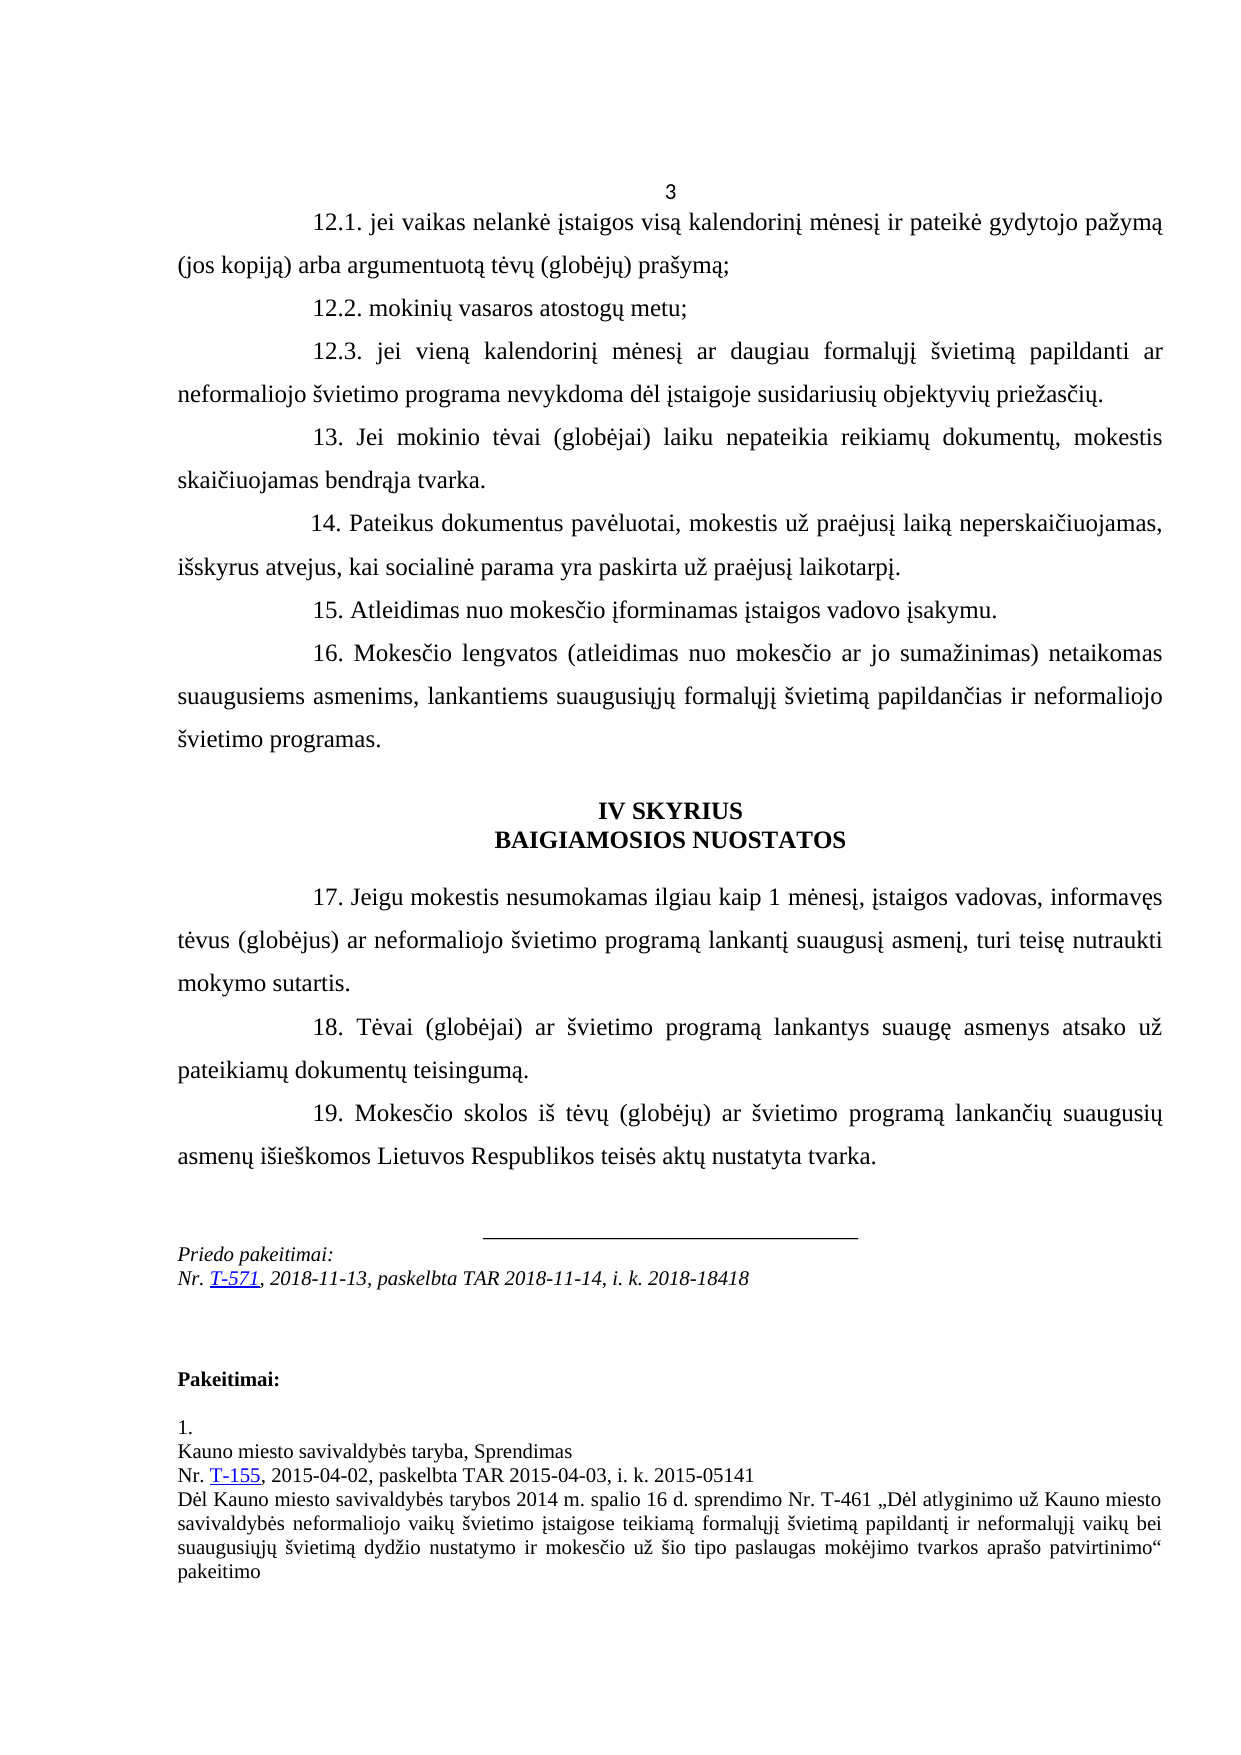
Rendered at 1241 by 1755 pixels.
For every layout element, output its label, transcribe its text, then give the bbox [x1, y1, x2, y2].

text 16. Mokesčio lengvatos (atleidimas nuo mokesčio ar jo sumažinimas) netaikomas suaugusiems asmenims, lankantiems suaugusiųjų formalųjį švietimą papildančias ir neformaliojo švietimo programas. [177, 638, 1163, 753]
text 12.2. mokinių vasaros atostogų metu; [177, 293, 1163, 322]
text 12.3. jei vieną kalendorinį mėnesį ar daugiau formalųjį švietimą papildanti ar neformaliojo švietimo programa nevykdoma dėl įstaigoje susidariusių objektyvių priežasčių. [177, 336, 1163, 408]
text Priedo pakeitimai: [177, 1242, 1163, 1266]
text Dėl Kauno miesto savivaldybės tarybos 2014 m. spalio 16 d. sprendimo Nr. T-461 „Dėl atlyginimo už Kauno miesto savivaldybės neformaliojo vaikų švietimo įstaigose teikiamą formalųjį švietimą papildantį ir neformalųjį vaikų bei suaugusiųjų švietimą dydžio nustatymo ir mokesčio už šio tipo paslaugas mokėjimo tvarkos aprašo patvirtinimo“ pakeitimo [177, 1487, 1163, 1583]
text Kauno miesto savivaldybės taryba, Sprendimas [177, 1439, 1163, 1463]
text BAIGIAMOSIOS NUOSTATOS [177, 825, 1163, 853]
text 17. Jeigu mokestis nesumokamas ilgiau kaip 1 mėnesį, įstaigos vadovas, informavęs tėvus (globėjus) ar neformaliojo švietimo programą lankantį suaugusį asmenį, turi teisę nutraukti mokymo sutartis. [177, 882, 1163, 997]
text Pakeitimai: [177, 1367, 1163, 1391]
text 19. Mokesčio skolos iš tėvų (globėjų) ar švietimo programą lankančių suaugusių asmenų išieškomos Lietuvos Respublikos teisės aktų nustatyta tvarka. [177, 1098, 1163, 1170]
text 13. Jei mokinio tėvai (globėjai) laiku nepateikia reikiamų dokumentų, mokestis skaičiuojamas bendrąja tvarka. [177, 422, 1163, 494]
text 12.1. jei vaikas nelankė įstaigos visą kalendorinį mėnesį ir pateikė gydytojo pažymą (jos kopiją) arba argumentuotą tėvų (globėjų) prašymą; [177, 207, 1163, 278]
text 15. Atleidimas nuo mokesčio įforminamas įstaigos vadovo įsakymu. [177, 595, 1163, 623]
text 14. Pateikus dokumentus pavėluotai, mokestis už praėjusį laiką neperskaičiuojamas, išskyrus atvejus, kai socialinė parama yra paskirta už praėjusį laikotarpį. [177, 508, 1163, 580]
text 1. [177, 1415, 1163, 1439]
text Nr. T-155, 2015-04-02, paskelbta TAR 2015-04-03, i. k. 2015-05141 [177, 1463, 1163, 1487]
text ______________________________ [177, 1213, 1163, 1242]
text IV SKYRIUS [177, 796, 1163, 825]
text 18. Tėvai (globėjai) ar švietimo programą lankantys suaugę asmenys atsako už pateikiamų dokumentų teisingumą. [177, 1012, 1163, 1083]
text Nr. T-571, 2018-11-13, paskelbta TAR 2018-11-14, i. k. 2018-18418 [177, 1266, 1163, 1290]
